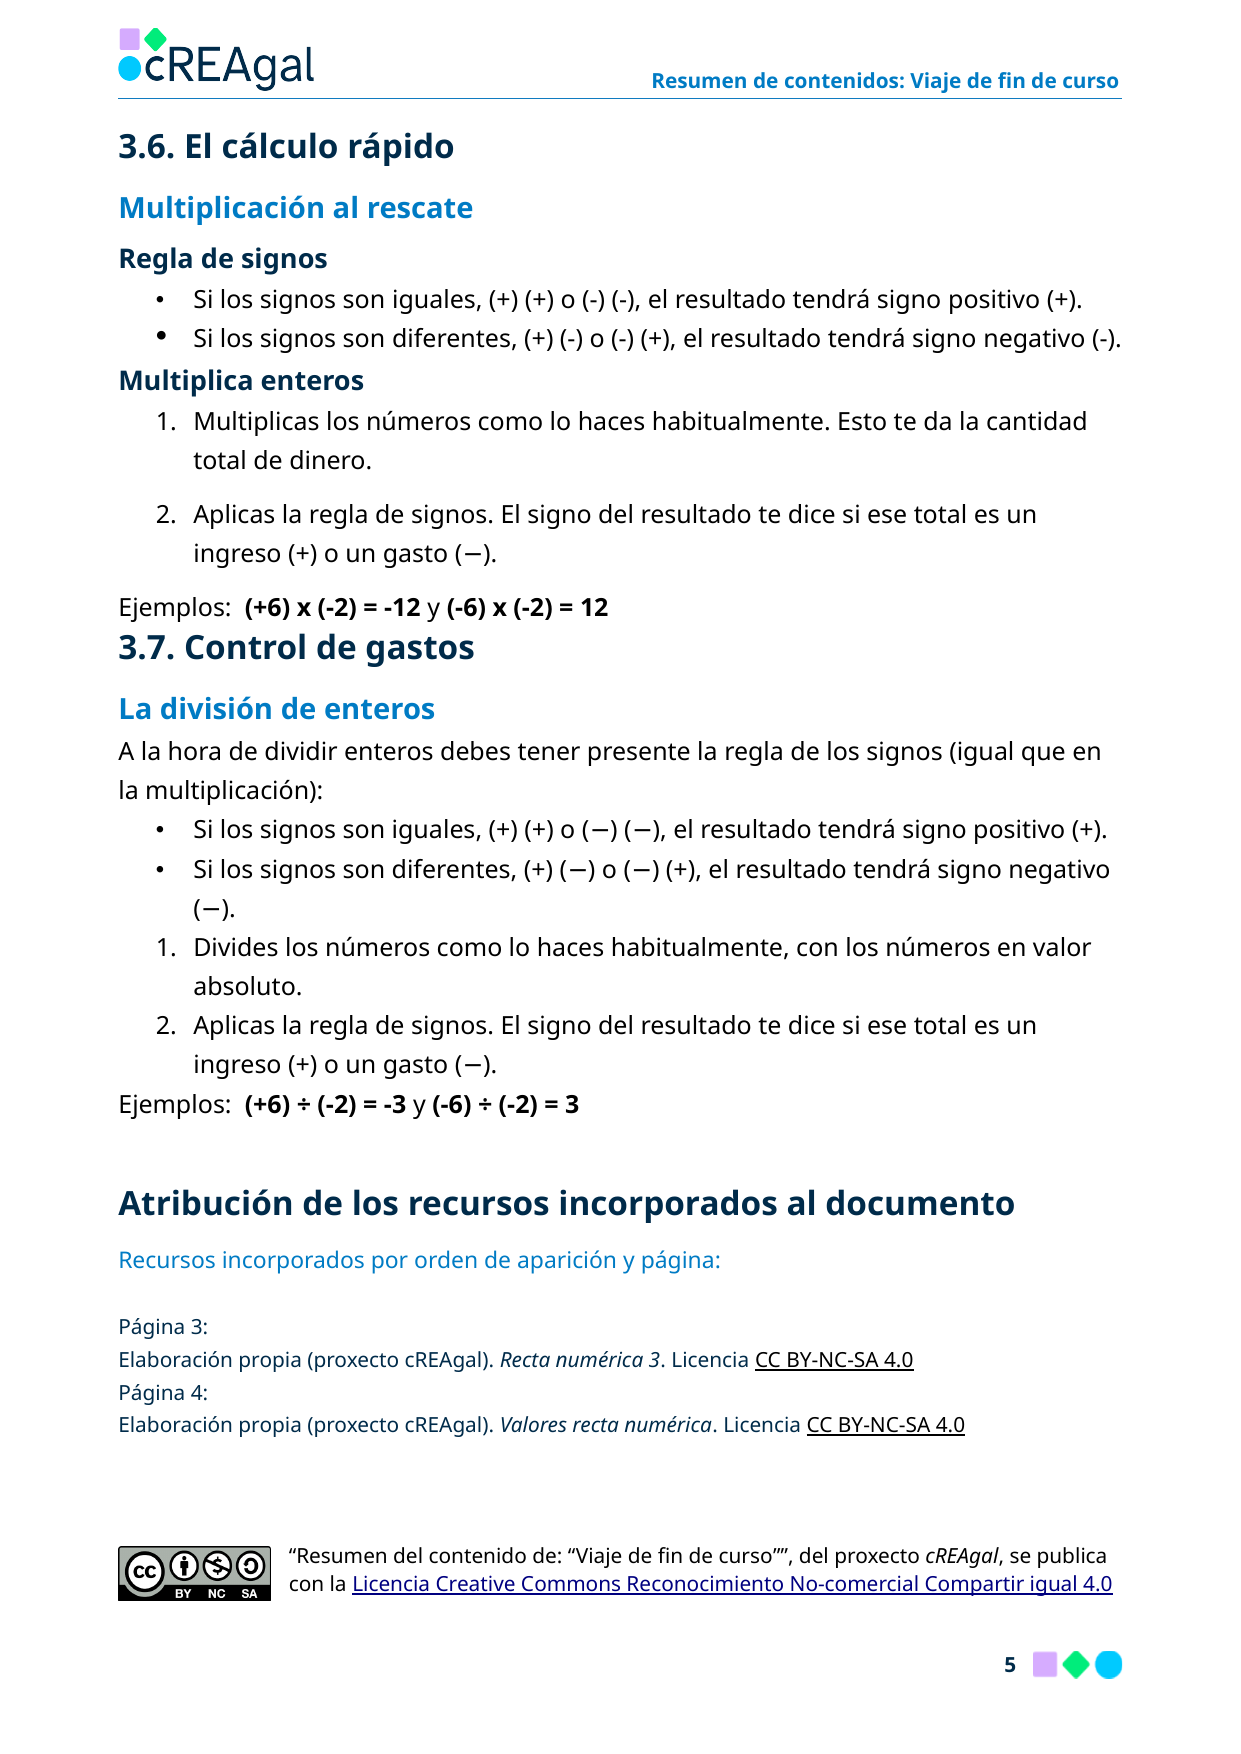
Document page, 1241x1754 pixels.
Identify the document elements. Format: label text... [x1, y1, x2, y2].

text A la hora de dividir enteros debes tener presente la regla de los signos (igual que en la multiplicación): [118, 734, 1122, 807]
subtitle Si los signos son diferentes, (+) (-) o (-) (+), el resultado tendrá signo negativo (-). [156, 321, 1122, 355]
subtitle Multiplicación al rescate [118, 187, 1122, 227]
subtitle 3.7. Control de gastos [118, 623, 1122, 669]
list Aplicas la regla de signos. El signo del resultado te dice si ese total es un ingreso (+) o un gasto (−). [156, 1008, 1122, 1081]
picture [118, 28, 314, 91]
subtitle La división de enteros [118, 688, 1122, 728]
text Página 4: [118, 1378, 1122, 1406]
picture [1112, 1667, 1123, 1679]
picture [1116, 1651, 1123, 1661]
text Elaboración propia (proxecto cREAgal). Valores recta numérica. Licencia CC BY-NC-SA 4.0 [118, 1410, 1122, 1439]
list Si los signos son iguales, (+) (+) o (-) (-), el resultado tendrá signo positivo (+). [156, 282, 1122, 316]
text Página 3: Elaboración propia (proxecto cREAgal). Recta numérica 3. Licencia CC BY-NC-SA 4.0 [118, 1312, 1122, 1373]
text Recursos incorporados por orden de aparición y página: [118, 1244, 1122, 1275]
list Si los signos son diferentes, (+) (−) o (−) (+), el resultado tendrá signo negativo (−). [156, 851, 1122, 924]
picture [118, 1546, 271, 1601]
list Multiplicas los números como lo haces habitualmente. Esto te da la cantidad total de dinero. [156, 404, 1122, 477]
list Divides los números como lo haces habitualmente, con los números en valor absoluto. [156, 929, 1122, 1003]
picture [1033, 1651, 1106, 1679]
text Ejemplos: (+6) x (-2) = -12 y (-6) x (-2) = 12 [118, 589, 1122, 623]
text Ejemplos: (+6) ÷ (-2) = -3 y (-6) ÷ (-2) = 3 [118, 1086, 1122, 1120]
subtitle Multiplica enteros [118, 361, 1122, 398]
list Aplicas la regla de signos. El signo del resultado te dice si ese total es un ingreso (+) o un gasto (−). [156, 497, 1122, 570]
subtitle Regla de signos [118, 239, 1122, 276]
subtitle Atribución de los recursos incorporados al documento [118, 1179, 1122, 1225]
subtitle 3.6. El cálculo rápido [118, 123, 1122, 168]
list Si los signos son iguales, (+) (+) o (−) (−), el resultado tendrá signo positivo (+). [156, 812, 1122, 846]
text “Resumen del contenido de: “Viaje de fin de curso””, del proxecto cREAgal, se publica con la Licencia Creative Commons Reconocimiento No-comercial Compartir igual 4.0 [118, 1541, 1122, 1598]
